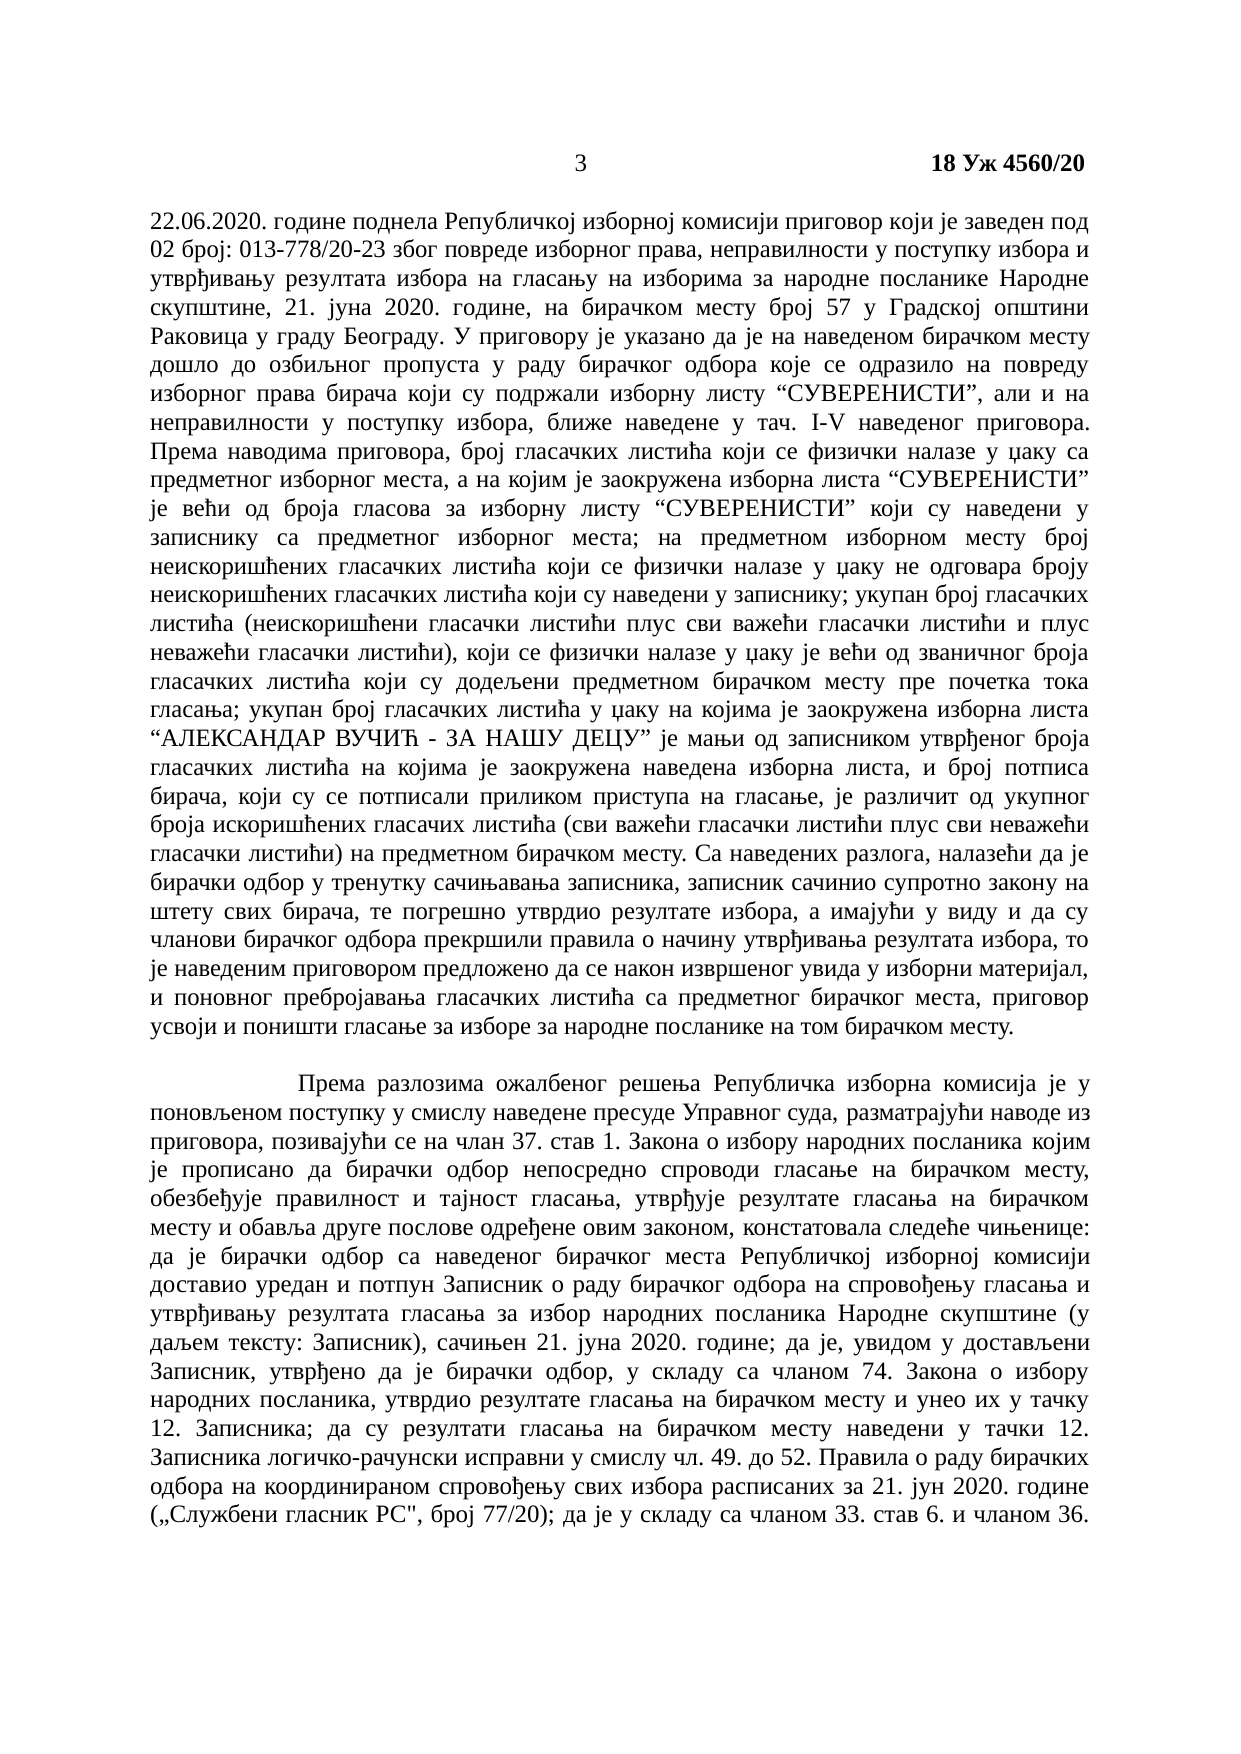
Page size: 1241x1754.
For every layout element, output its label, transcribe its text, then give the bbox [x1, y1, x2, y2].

text Према разлозима ожалбеног решења Републичка изборна комисија је у поновљеном поступку у смислу наведене пресуде Управног суда, разматрајући наводе из приговора, позивајући се на члан 37. став 1. Закона о избору народних посланика којим је прописано да бирачки одбор непосредно спроводи гласање на бирачком месту, обезбеђује правилност и тајност гласања, утврђује резултате гласања на бирачком месту и обавља друге послове одређене овим законом, констатовала следеће чињенице: да је бирачки одбор са наведеног бирачког места Републичкој изборној комисији доставио уредан и потпун Записник о раду бирачког одбора на спровођењу гласања и утврђивању резултата гласања за избор народних посланика Народне скупштине (у даљем тексту: Записник), сачињен 21. јуна 2020. године; да је, увидом у достављени Записник, утврђено да је бирачки одбор, у складу са чланом 74. Закона о избору народних посланика, утврдио резултате гласања на бирачком месту и унео их у тачку 12. Записника; да су резултати гласања на бирачком месту наведени у тачки 12. Записника логичко-рачунски исправни у смислу чл. 49. до 52. Правила о раду бирачких одбора на координираном спровођењу свих избора расписаних за 21. јун 2020. године („Службени гласник РС", број 77/20); да је у складу са чланом 33. став 6. и чланом 36. [150, 1068, 1091, 1528]
text 22.06.2020. године поднела Републичкој изборној комисији приговор који је заведен под 02 број: 013-778/20-23 због повреде изборног права, неправилности у поступку избора и утврђивању резултата избора на гласању на изборима за народне посланике Народне скупштине, 21. јуна 2020. године, на бирачком месту број 57 у Градској општини Раковица у граду Београду. У приговору је указано да је на наведеном бирачком месту дошло до озбиљног пропуста у раду бирачког одбора које се одразило на повреду изборног права бирача који су подржали изборну листу “СУВЕРЕНИСТИ”, али и на неправилности у поступку избора, ближе наведене у тач. I-V наведеног приговора. Према наводима приговора, број гласачких листића који се физички налазе у џаку са предметног изборног места, а на којим је заокружена изборна листа “СУВЕРЕНИСТИ” је већи од броја гласова за изборну листу “СУВЕРЕНИСТИ” који су наведени у записнику са предметног изборног места; на предметном изборном месту број неискоришћених гласачких листића који се физички налазе у џаку не одговара броју неискоришћених гласачких листића који су наведени у записнику; укупан број гласачких листића (неискоришћени гласачки листићи плус сви важећи гласачки листићи и плус неважећи гласачки листићи), који се физички налазе у џаку је већи од званичног броја гласачких листића који су додељени предметном бирачком месту пре почетка тока гласања; укупан број гласачких листића у џаку на којима је заокружена изборна листа “АЛЕКСАНДАР ВУЧИЋ - ЗА НАШУ ДЕЦУ” је мањи од записником утврђеног броја гласачких листића на којима је заокружена наведена изборна листа, и број потписа бирача, који су се потписали приликом приступа на гласање, је различит од укупног броја искоришћених гласачих листића (сви важећи гласачки листићи плус сви неважећи гласачки листићи) на предметном бирачком месту. Са наведених разлога, налазећи да је бирачки одбор у тренутку сачињавања записника, записник сачинио супротно закону на штету свих бирача, те погрешно утврдио резултате избора, а имајући у виду и да су чланови бирачког одбора прекршили правила о начину утврђивања резултата избора, то је наведеним приговором предложено да се након извршеног увида у изборни материјал, и поновног пребројавања гласачких листића са предметног бирачког места, приговор усвоји и поништи гласање за изборе за народне посланике на том бирачком месту. [150, 206, 1091, 1039]
